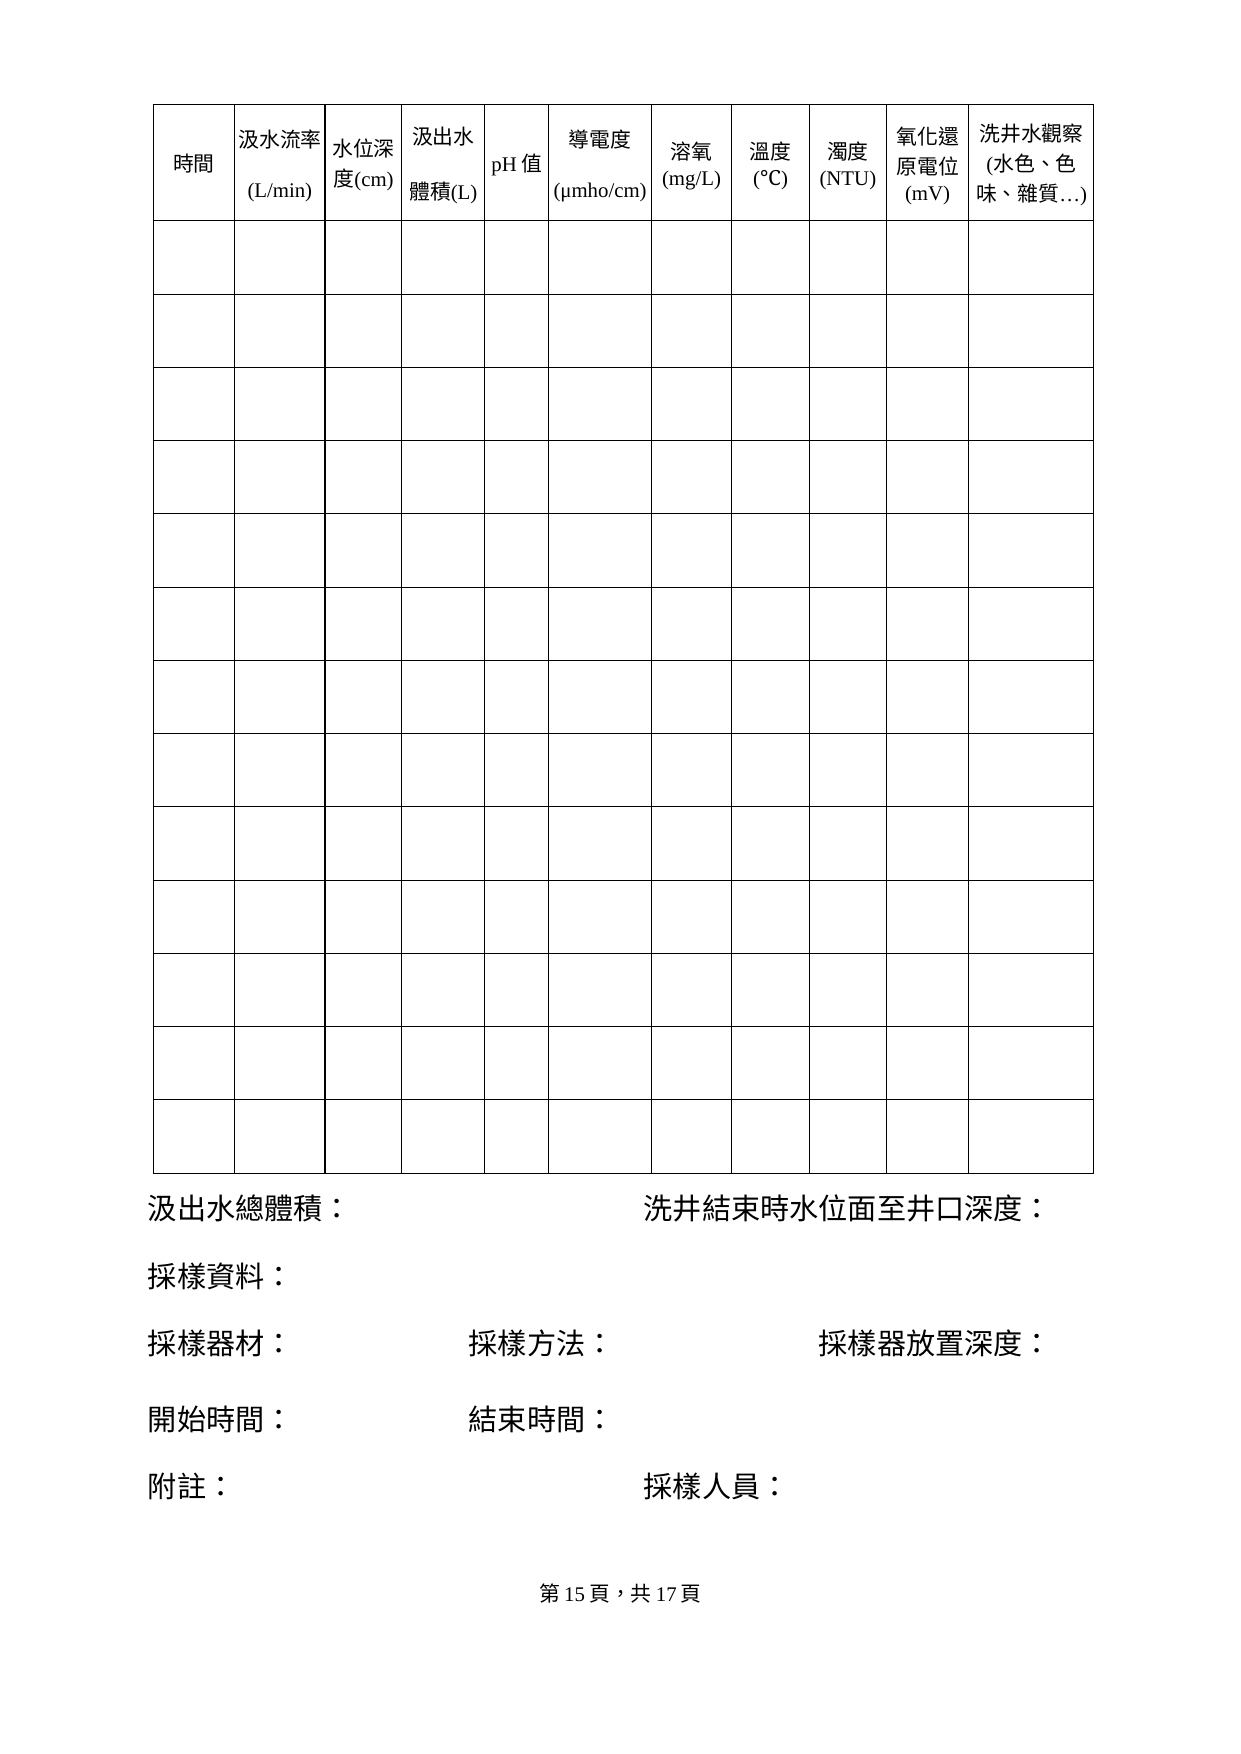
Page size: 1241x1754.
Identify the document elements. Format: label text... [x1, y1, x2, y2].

table_cell [485, 954, 548, 1026]
table_cell [549, 588, 651, 660]
text 採樣器材： 採樣方法： 採樣器放置深度： 開始時間： 結束時間： [148, 1321, 1093, 1439]
table_cell [235, 588, 324, 660]
table_cell [549, 441, 651, 513]
table_cell [485, 1100, 548, 1172]
table_cell [402, 368, 484, 440]
table_cell [326, 954, 401, 1026]
table_cell [549, 954, 651, 1026]
table_cell [887, 1027, 968, 1099]
table_cell [326, 881, 401, 953]
table_cell [652, 661, 731, 733]
table_cell [732, 1100, 809, 1172]
table_cell [326, 295, 401, 367]
table_cell [652, 734, 731, 806]
table_cell [887, 954, 968, 1026]
table_cell [326, 588, 401, 660]
table_cell [326, 514, 401, 587]
table_cell [235, 221, 324, 294]
table_cell [652, 954, 731, 1026]
table_cell [235, 881, 324, 953]
table_cell [402, 661, 484, 733]
table_cell [810, 807, 886, 879]
table_cell [652, 221, 731, 294]
table_cell [652, 588, 731, 660]
table_cell [652, 881, 731, 953]
table_cell [549, 734, 651, 806]
table_cell [810, 441, 886, 513]
table_header 汲出水 體積(L) [402, 105, 484, 220]
table_cell [154, 1100, 234, 1172]
table_cell [652, 1100, 731, 1172]
table_cell [326, 734, 401, 806]
table_cell [326, 1100, 401, 1172]
table_cell [235, 1100, 324, 1172]
table_header 濁度 (NTU) [810, 105, 886, 220]
table_cell [402, 514, 484, 587]
table_cell [549, 221, 651, 294]
table_cell [402, 221, 484, 294]
table_cell [549, 295, 651, 367]
table_cell [235, 441, 324, 513]
table_cell [887, 221, 968, 294]
table_cell [154, 734, 234, 806]
table_cell [969, 221, 1093, 294]
table_cell [887, 368, 968, 440]
table_cell [154, 588, 234, 660]
table_cell [154, 661, 234, 733]
table_cell [326, 807, 401, 879]
table_cell [485, 295, 548, 367]
table_cell [732, 807, 809, 879]
table_cell [549, 1027, 651, 1099]
table_cell [485, 881, 548, 953]
table_cell [402, 807, 484, 879]
table_cell [402, 295, 484, 367]
table_cell [969, 807, 1093, 879]
table_cell [887, 1100, 968, 1172]
table_cell [485, 1027, 548, 1099]
table_cell [887, 734, 968, 806]
table_cell [485, 734, 548, 806]
table_header 時間 [154, 105, 234, 220]
table_cell [810, 368, 886, 440]
table_cell [154, 881, 234, 953]
table_header 溶氧(mg/L) [652, 105, 731, 220]
table_cell [969, 1100, 1093, 1172]
table_cell [732, 514, 809, 587]
table_cell [485, 661, 548, 733]
table_cell [235, 954, 324, 1026]
text 附註： 採樣人員： [148, 1464, 1093, 1506]
table_cell [732, 368, 809, 440]
table_cell [154, 514, 234, 587]
table_cell [652, 295, 731, 367]
table_cell [732, 221, 809, 294]
table_cell [969, 441, 1093, 513]
table_cell [235, 807, 324, 879]
table_cell [549, 514, 651, 587]
table_header 水位深度(cm) [326, 105, 401, 220]
table_cell [652, 1027, 731, 1099]
table_cell [326, 1027, 401, 1099]
table_cell [810, 881, 886, 953]
table_cell [485, 514, 548, 587]
table_cell [652, 807, 731, 879]
table_cell [154, 954, 234, 1026]
table_cell [235, 514, 324, 587]
table_cell [402, 1100, 484, 1172]
table_cell [732, 881, 809, 953]
table_cell [326, 221, 401, 294]
table_cell [485, 441, 548, 513]
table_cell [326, 368, 401, 440]
table_cell [549, 368, 651, 440]
table_cell [154, 221, 234, 294]
table_cell [969, 881, 1093, 953]
table_header 氧化還原電位(mV) [887, 105, 968, 220]
table_cell [326, 661, 401, 733]
text 汲出水總體積： 洗井結束時水位面至井口深度： [148, 1186, 1093, 1228]
table_cell [485, 368, 548, 440]
table_cell [732, 954, 809, 1026]
table_cell [810, 734, 886, 806]
table_cell [402, 881, 484, 953]
table_cell [810, 1100, 886, 1172]
table_cell [887, 588, 968, 660]
table_cell [732, 441, 809, 513]
table_header 汲水流率 (L/min) [235, 105, 324, 220]
table_cell [887, 661, 968, 733]
table_cell [402, 441, 484, 513]
table_cell [154, 1027, 234, 1099]
table_cell [969, 368, 1093, 440]
table_header 洗井水觀察(水色、色味、雜質…) [969, 105, 1093, 220]
table_cell [969, 295, 1093, 367]
table_cell [652, 514, 731, 587]
table_cell [887, 514, 968, 587]
table_cell [402, 1027, 484, 1099]
table_cell [887, 807, 968, 879]
table_cell [887, 295, 968, 367]
table_cell [549, 881, 651, 953]
table_cell [969, 661, 1093, 733]
table_cell [154, 368, 234, 440]
table_cell [810, 588, 886, 660]
table_cell [810, 514, 886, 587]
table_header 導電度 (μmho/cm) [549, 105, 651, 220]
table_cell [235, 734, 324, 806]
table_cell [549, 1100, 651, 1172]
table_cell [969, 1027, 1093, 1099]
table_cell [154, 807, 234, 879]
table_cell [402, 734, 484, 806]
table_cell [235, 295, 324, 367]
table_cell [969, 514, 1093, 587]
table_header pH值 [485, 105, 548, 220]
table_cell [652, 441, 731, 513]
table_cell [887, 441, 968, 513]
table_cell [969, 954, 1093, 1026]
table_cell [326, 441, 401, 513]
table_cell [810, 954, 886, 1026]
table_cell [549, 807, 651, 879]
table_cell [810, 295, 886, 367]
table_cell [732, 588, 809, 660]
table_cell [154, 441, 234, 513]
table_header 溫度 (℃) [732, 105, 809, 220]
table_cell [402, 588, 484, 660]
table_cell [969, 734, 1093, 806]
table_cell [549, 661, 651, 733]
table_cell [402, 954, 484, 1026]
table_cell [235, 1027, 324, 1099]
table_cell [235, 661, 324, 733]
table_cell [732, 661, 809, 733]
text 採樣資料： [148, 1253, 1093, 1296]
table_cell [810, 221, 886, 294]
table_cell [154, 295, 234, 367]
table_cell [732, 295, 809, 367]
table_cell [810, 661, 886, 733]
table_cell [485, 221, 548, 294]
table_cell [235, 368, 324, 440]
table_cell [969, 588, 1093, 660]
table_cell [485, 807, 548, 879]
table_cell [485, 588, 548, 660]
table_cell [732, 734, 809, 806]
table_cell [887, 881, 968, 953]
table_cell [652, 368, 731, 440]
table_cell [732, 1027, 809, 1099]
table_cell [810, 1027, 886, 1099]
